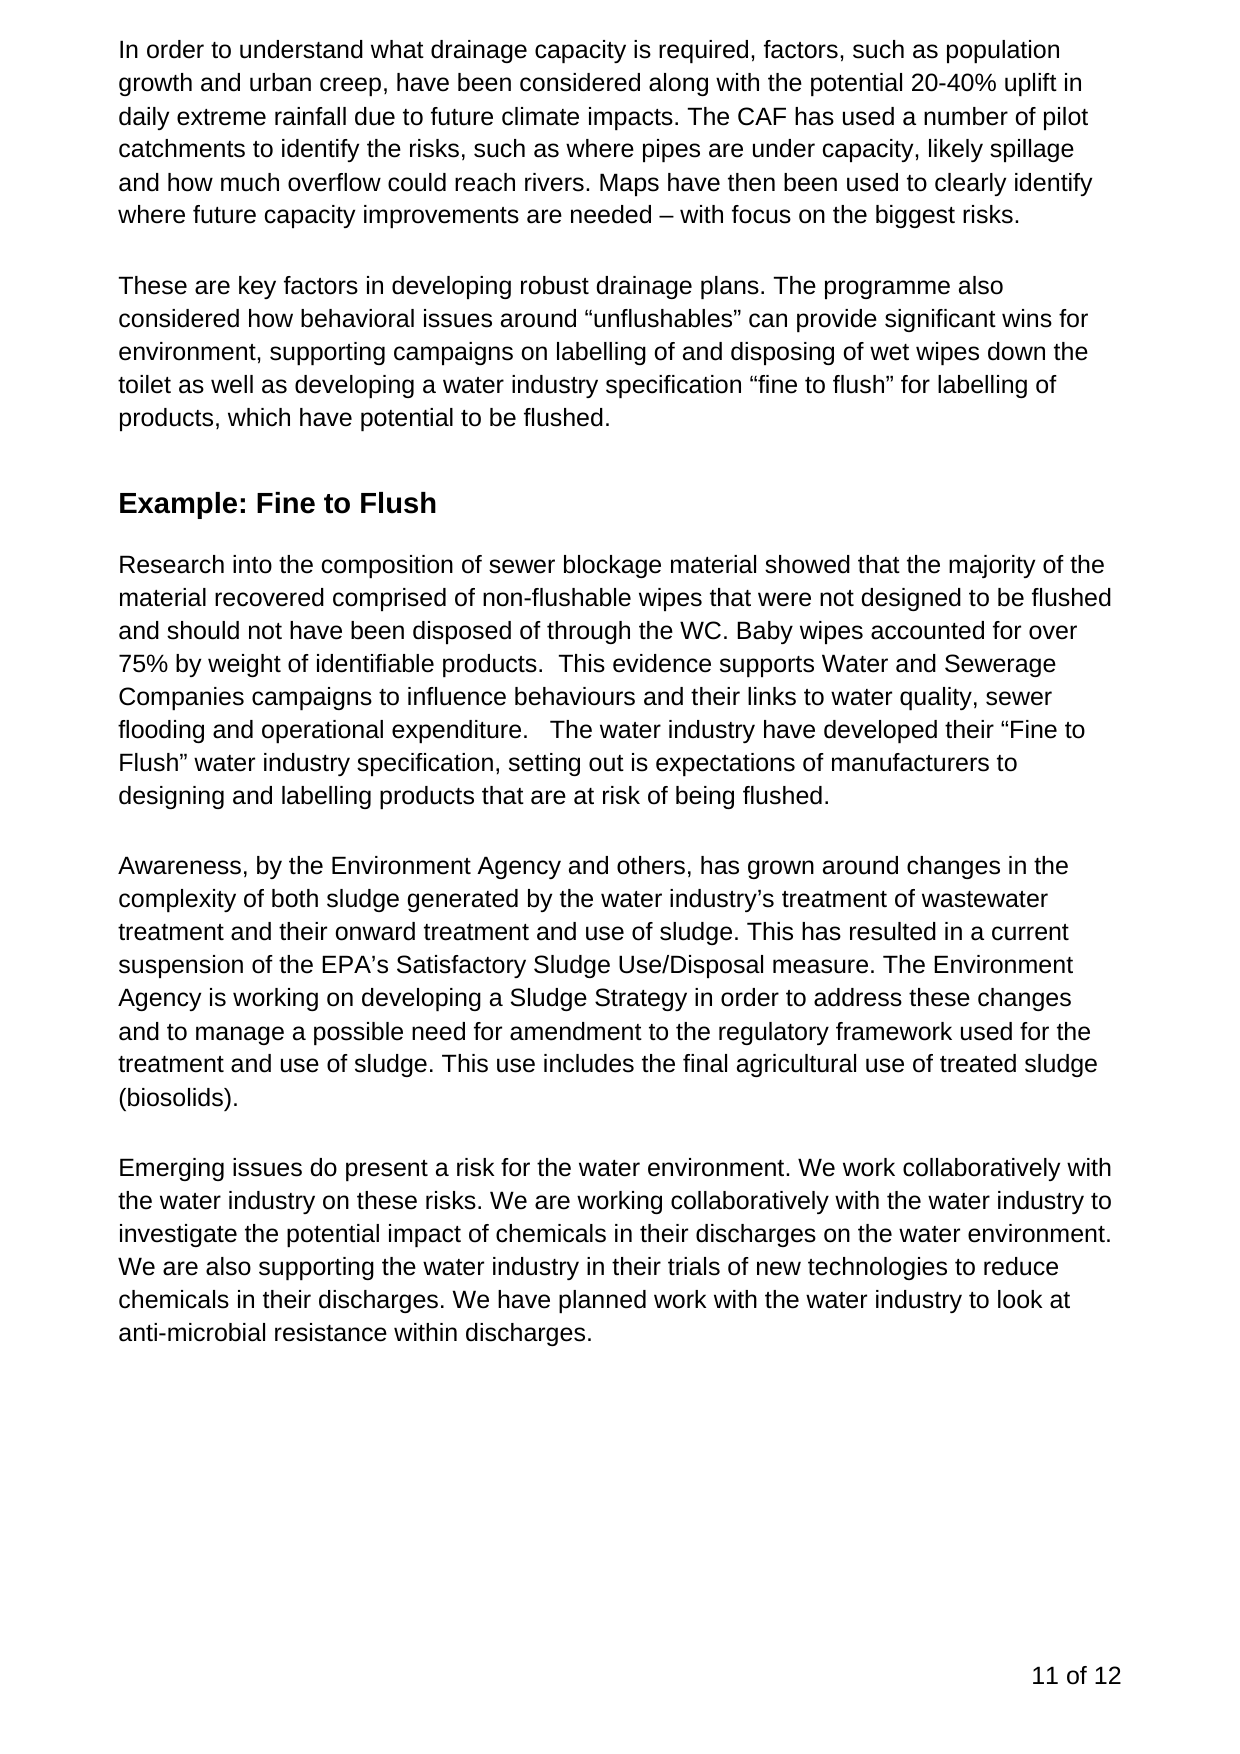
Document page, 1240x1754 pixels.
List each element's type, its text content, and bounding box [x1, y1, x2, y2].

text In order to understand what drainage capacity is required, factors, such as population growth and urban creep, have been considered along with the potential 20-40% uplift in daily extreme rainfall due to future climate impacts. The CAF has used a number of pilot catchments to identify the risks, such as where pipes are under capacity, likely spillage and how much overflow could reach rivers. Maps have then been used to clearly identify where future capacity improvements are needed – with focus on the biggest risks. [118, 35, 1121, 229]
subtitle Example: Fine to Flush [118, 486, 1121, 520]
text Emerging issues do present a risk for the water environment. We work collaboratively with the water industry on these risks. We are working collaboratively with the water industry to investigate the potential impact of chemicals in their discharges on the water environment. We are also supporting the water industry in their trials of new technologies to reduce chemicals in their discharges. We have planned work with the water industry to look at anti-microbial resistance within discharges. [118, 1153, 1121, 1347]
text Research into the composition of sewer blockage material showed that the majority of the material recovered comprised of non-flushable wipes that were not designed to be flushed and should not have been disposed of through the WC. Baby wipes accounted for over 75% by weight of identifiable products. This evidence supports Water and Sewerage Companies campaigns to influence behaviours and their links to water quality, sewer flooding and operational expenditure. The water industry have developed their “Fine to Flush” water industry specification, setting out is expectations of manufacturers to designing and labelling products that are at risk of being flushed. [118, 550, 1121, 809]
text Awareness, by the Environment Agency and others, has grown around changes in the complexity of both sludge generated by the water industry’s treatment of wastewater treatment and their onward treatment and use of sludge. This has resulted in a current suspension of the EPA’s Satisfactory Sludge Use/Disposal measure. The Environment Agency is working on developing a Sludge Strategy in order to address these changes and to manage a possible need for amendment to the regulatory framework used for the treatment and use of sludge. This use includes the final agricultural use of treated sludge (biosolids). [118, 851, 1121, 1111]
text These are key factors in developing robust drainage plans. The programme also considered how behavioral issues around “unflushables” can provide significant wins for environment, supporting campaigns on labelling of and disposing of wet wipes down the toilet as well as developing a water industry specification “fine to flush” for labelling of products, which have potential to be flushed. [118, 271, 1121, 432]
